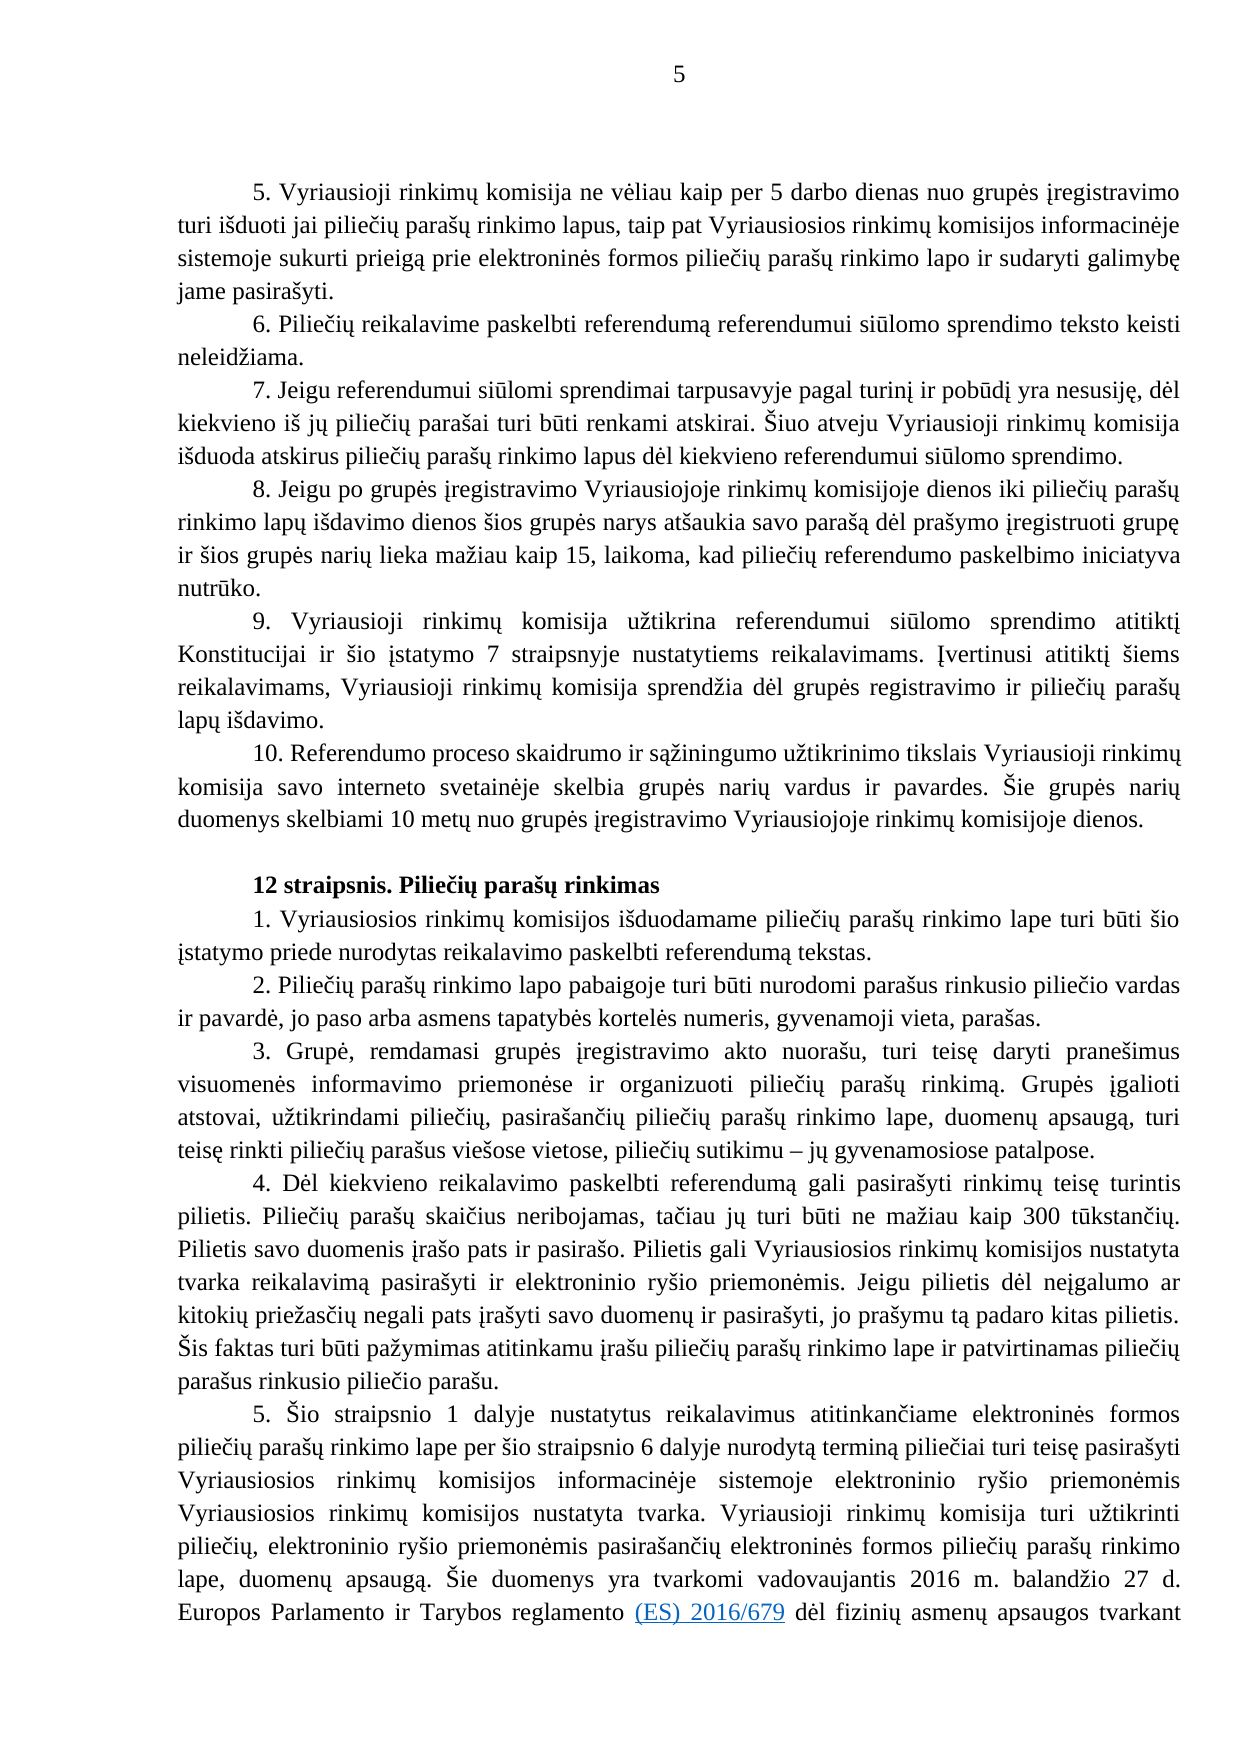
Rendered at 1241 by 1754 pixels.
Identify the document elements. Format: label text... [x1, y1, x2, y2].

text 5. Šio straipsnio 1 dalyje nustatytus reikalavimus atitinkančiame elektroninės formos piliečių parašų rinkimo lape per šio straipsnio 6 dalyje nurodytą terminą piliečiai turi teisę pasirašyti Vyriausiosios rinkimų komisijos informacinėje sistemoje elektroninio ryšio priemonėmis Vyriausiosios rinkimų komisijos nustatyta tvarka. Vyriausioji rinkimų komisija turi užtikrinti piliečių, elektroninio ryšio priemonėmis pasirašančių elektroninės formos piliečių parašų rinkimo lape, duomenų apsaugą. Šie duomenys yra tvarkomi vadovaujantis 2016 m. balandžio 27 d. Europos Parlamento ir Tarybos reglamento (ES) 2016/679 dėl fizinių asmenų apsaugos tvarkant [177, 1399, 1181, 1626]
text 9. Vyriausioji rinkimų komisija užtikrina referendumui siūlomo sprendimo atitiktį Konstitucijai ir šio įstatymo 7 straipsnyje nustatytiems reikalavimams. Įvertinusi atitiktį šiems reikalavimams, Vyriausioji rinkimų komisija sprendžia dėl grupės registravimo ir piliečių parašų lapų išdavimo. [177, 606, 1181, 734]
text 8. Jeigu po grupės įregistravimo Vyriausiojoje rinkimų komisijoje dienos iki piliečių parašų rinkimo lapų išdavimo dienos šios grupės narys atšaukia savo parašą dėl prašymo įregistruoti grupę ir šios grupės narių lieka mažiau kaip 15, laikoma, kad piliečių referendumo paskelbimo iniciatyva nutrūko. [177, 474, 1181, 602]
text 4. Dėl kiekvieno reikalavimo paskelbti referendumą gali pasirašyti rinkimų teisę turintis pilietis. Piliečių parašų skaičius neribojamas, tačiau jų turi būti ne mažiau kaip 300 tūkstančių. Pilietis savo duomenis įrašo pats ir pasirašo. Pilietis gali Vyriausiosios rinkimų komisijos nustatyta tvarka reikalavimą pasirašyti ir elektroninio ryšio priemonėmis. Jeigu pilietis dėl neįgalumo ar kitokių priežasčių negali pats įrašyti savo duomenų ir pasirašyti, jo prašymu tą padaro kitas pilietis. Šis faktas turi būti pažymimas atitinkamu įrašu piliečių parašų rinkimo lape ir patvirtinamas piliečių parašus rinkusio piliečio parašu. [177, 1168, 1181, 1395]
text 3. Grupė, remdamasi grupės įregistravimo akto nuorašu, turi teisę daryti pranešimus visuomenės informavimo priemonėse ir organizuoti piliečių parašų rinkimą. Grupės įgalioti atstovai, užtikrindami piliečių, pasirašančių piliečių parašų rinkimo lape, duomenų apsaugą, turi teisę rinkti piliečių parašus viešose vietose, piliečių sutikimu – jų gyvenamosiose patalpose. [177, 1036, 1181, 1163]
text 5. Vyriausioji rinkimų komisija ne vėliau kaip per 5 darbo dienas nuo grupės įregistravimo turi išduoti jai piliečių parašų rinkimo lapus, taip pat Vyriausiosios rinkimų komisijos informacinėje sistemoje sukurti prieigą prie elektroninės formos piliečių parašų rinkimo lapo ir sudaryti galimybę jame pasirašyti. [177, 177, 1181, 305]
text 10. Referendumo proceso skaidrumo ir sąžiningumo užtikrinimo tikslais Vyriausioji rinkimų komisija savo interneto svetainėje skelbia grupės narių vardus ir pavardes. Šie grupės narių duomenys skelbiami 10 metų nuo grupės įregistravimo Vyriausiojoje rinkimų komisijoje dienos. [177, 738, 1181, 833]
text 12 straipsnis. Piliečių parašų rinkimas [177, 871, 1181, 899]
text 6. Piliečių reikalavime paskelbti referendumą referendumui siūlomo sprendimo teksto keisti neleidžiama. [177, 309, 1181, 371]
text 1. Vyriausiosios rinkimų komisijos išduodamame piliečių parašų rinkimo lape turi būti šio įstatymo priede nurodytas reikalavimo paskelbti referendumą tekstas. [177, 904, 1181, 965]
text 7. Jeigu referendumui siūlomi sprendimai tarpusavyje pagal turinį ir pobūdį yra nesusiję, dėl kiekvieno iš jų piliečių parašai turi būti renkami atskirai. Šiuo atveju Vyriausioji rinkimų komisija išduoda atskirus piliečių parašų rinkimo lapus dėl kiekvieno referendumui siūlomo sprendimo. [177, 375, 1181, 470]
text 2. Piliečių parašų rinkimo lapo pabaigoje turi būti nurodomi parašus rinkusio piliečio vardas ir pavardė, jo paso arba asmens tapatybės kortelės numeris, gyvenamoji vieta, parašas. [177, 970, 1181, 1031]
